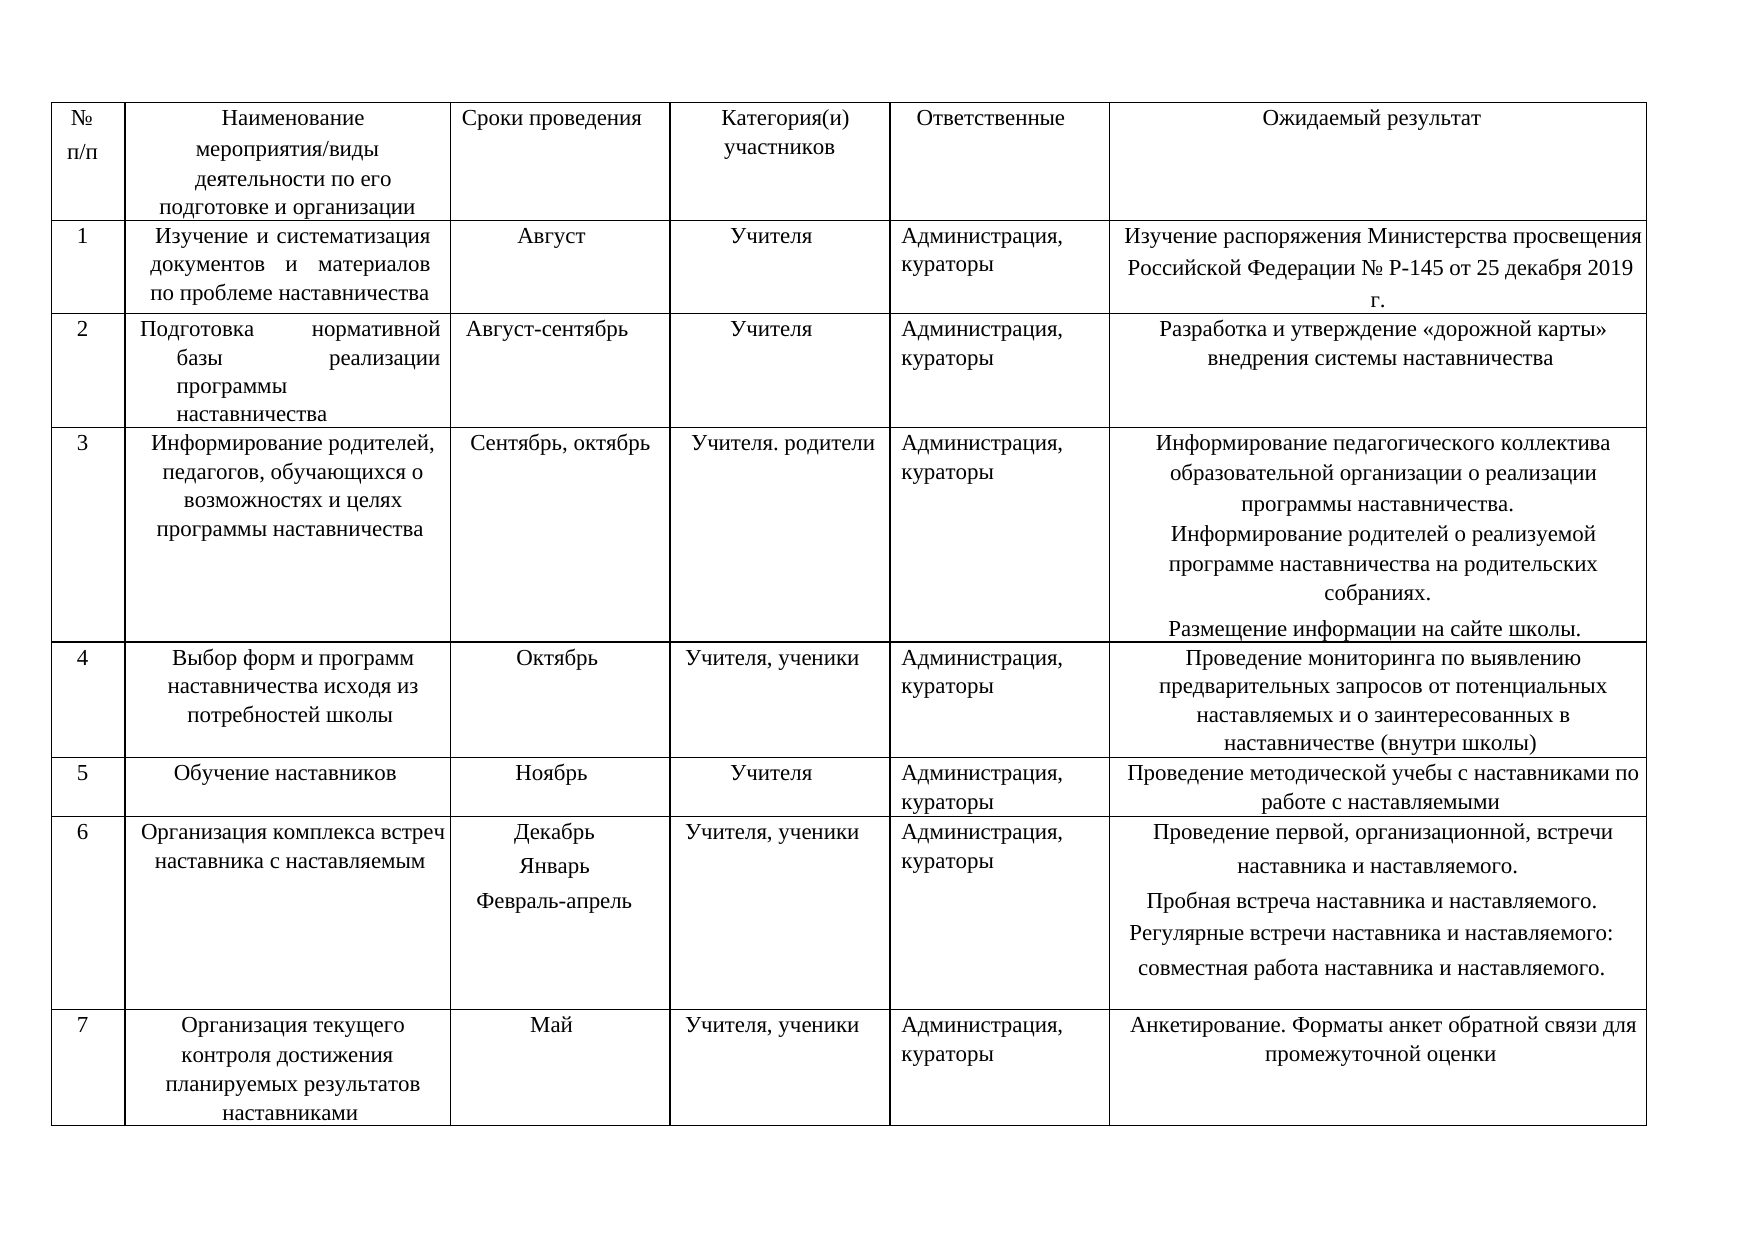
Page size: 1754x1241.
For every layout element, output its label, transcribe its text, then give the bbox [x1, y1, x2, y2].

table_header Наименование мероприятия/виды деятельности по его подготовке и организации [126, 103, 450, 219]
table_cell Учителя [671, 221, 889, 313]
table_cell 3 [52, 428, 124, 641]
table_cell Информирование педагогического коллектива образовательной организации о реализации программы наставничества. Информирование родителей о реализуемой программе наставничества на родительских собраниях. Размещение информации на сайте школы. [1110, 428, 1646, 641]
table_cell Учителя [671, 758, 889, 816]
table_cell Декабрь Январь Февраль-апрель [451, 817, 669, 1009]
table_cell Проведение мониторинга по выявлению предварительных запросов от потенциальных наставляемых и о заинтересованных в наставничестве (внутри школы) [1110, 643, 1646, 757]
table_cell Учителя, ученики [671, 643, 889, 757]
table_cell Август-сентябрь [451, 314, 669, 427]
table_cell Подготовка нормативной базы реализации программы наставничества [126, 314, 450, 427]
table_cell Учителя, ученики [671, 1010, 889, 1125]
table_cell 5 [52, 758, 124, 816]
table_header Сроки проведения [451, 103, 669, 219]
table_cell Организация текущего контроля достижения планируемых результатов наставниками [126, 1010, 450, 1125]
table_cell Учителя. родители [671, 428, 889, 641]
table_header № п/п [52, 103, 124, 219]
table_header Категория(и) участников [671, 103, 889, 219]
table_cell Администрация, кураторы [891, 221, 1109, 313]
table_cell Администрация, кураторы [891, 1010, 1109, 1125]
table_cell Учителя [671, 314, 889, 427]
table_cell Октябрь [451, 643, 669, 757]
table_cell Проведение первой, организационной, встречи наставника и наставляемого. Пробная встреча наставника и наставляемого. Регулярные встречи наставника и наставляемого: совместная работа наставника и наставляемого. [1110, 817, 1646, 1009]
table_header Ожидаемый результат [1110, 103, 1646, 219]
table_cell Учителя, ученики [671, 817, 889, 1009]
table_cell 6 [52, 817, 124, 1009]
table_cell Организация комплекса встреч наставника с наставляемым [126, 817, 450, 1009]
table_cell Разработка и утверждение «дорожной карты» внедрения системы наставничества [1110, 314, 1646, 427]
table_cell Анкетирование. Форматы анкет обратной связи для промежуточной оценки [1110, 1010, 1646, 1125]
table_cell Выбор форм и программ наставничества исходя из потребностей школы [126, 643, 450, 757]
table_cell Обучение наставников [126, 758, 450, 816]
table_cell Администрация, кураторы [891, 817, 1109, 1009]
table_cell Администрация, кураторы [891, 428, 1109, 641]
table_cell Сентябрь, октябрь [451, 428, 669, 641]
table_cell Ноябрь [451, 758, 669, 816]
table_cell Администрация, кураторы [891, 643, 1109, 757]
table_cell Май [451, 1010, 669, 1125]
table_cell Информирование родителей, педагогов, обучающихся о возможностях и целях программы наставничества [126, 428, 450, 641]
table_cell Администрация, кураторы [891, 314, 1109, 427]
table_cell Изучение и систематизация документов и материалов по проблеме наставничества [126, 221, 450, 313]
table_header Ответственные [891, 103, 1109, 219]
table_cell 2 [52, 314, 124, 427]
table_cell 1 [52, 221, 124, 313]
table_cell 4 [52, 643, 124, 757]
table_cell 7 [52, 1010, 124, 1125]
table_cell Изучение распоряжения Министерства просвещения Российской Федерации № Р-145 от 25 декабря 2019 г. [1110, 221, 1646, 313]
table_cell Проведение методической учебы с наставниками по работе с наставляемыми [1110, 758, 1646, 816]
table_cell Август [451, 221, 669, 313]
table_cell Администрация, кураторы [891, 758, 1109, 816]
